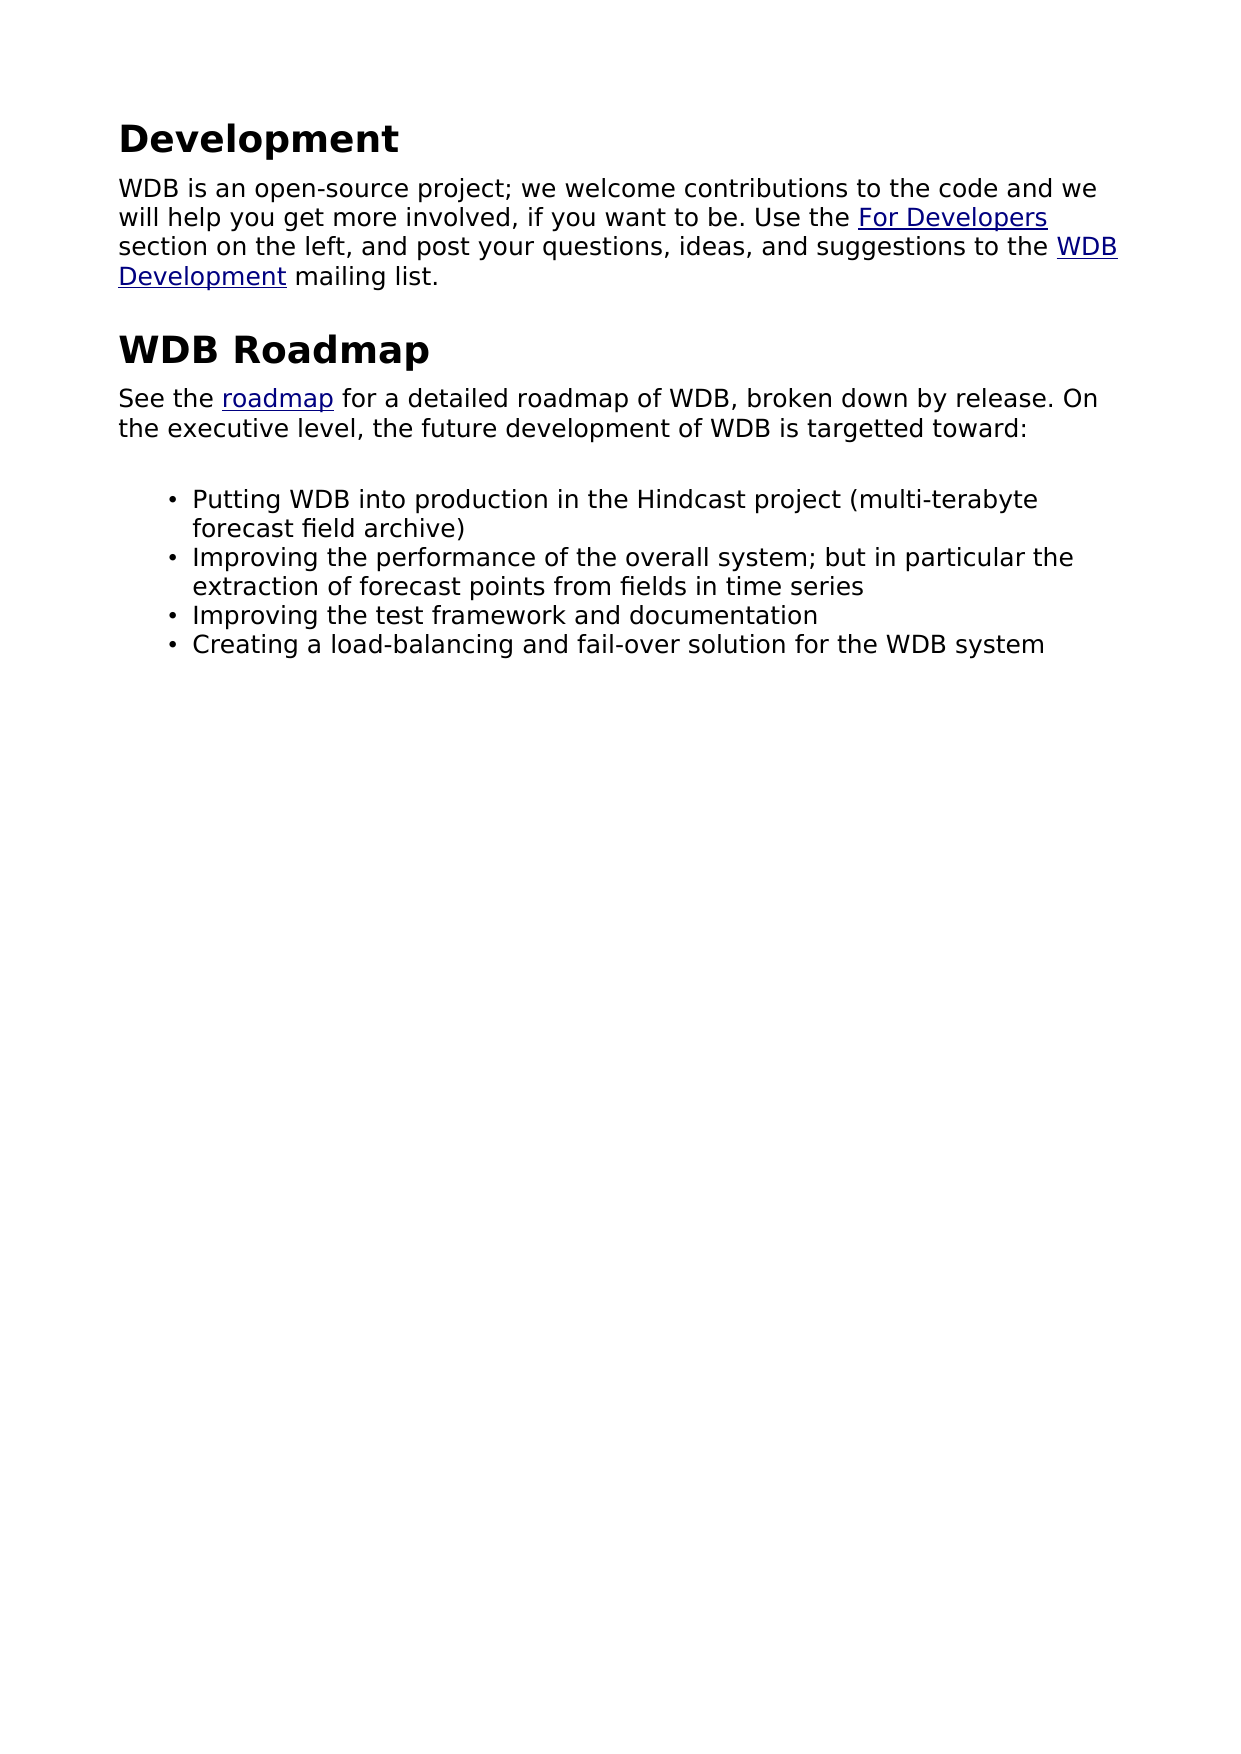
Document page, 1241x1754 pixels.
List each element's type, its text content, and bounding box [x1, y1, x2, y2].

list Creating a load-balancing and fail-over solution for the WDB system [177, 631, 1122, 660]
list Improving the test framework and documentation [177, 602, 1122, 631]
list Putting WDB into production in the Hindcast project (multi-terabyte forecast field archive) [177, 485, 1122, 543]
text See the roadmap for a detailed roadmap of WDB, broken down by release. On the executive level, the future development of WDB is targetted toward: [118, 384, 1122, 443]
list Improving the performance of the overall system; but in particular the extraction of forecast points from fields in time series [177, 543, 1122, 602]
text WDB is an open-source project; we welcome contributions to the code and we will help you get more involved, if you want to be. Use the For Developers section on the left, and post your questions, ideas, and suggestions to the WDB Development mailing list. [118, 174, 1122, 291]
subtitle Development [118, 118, 1122, 162]
subtitle WDB Roadmap [118, 328, 1122, 372]
